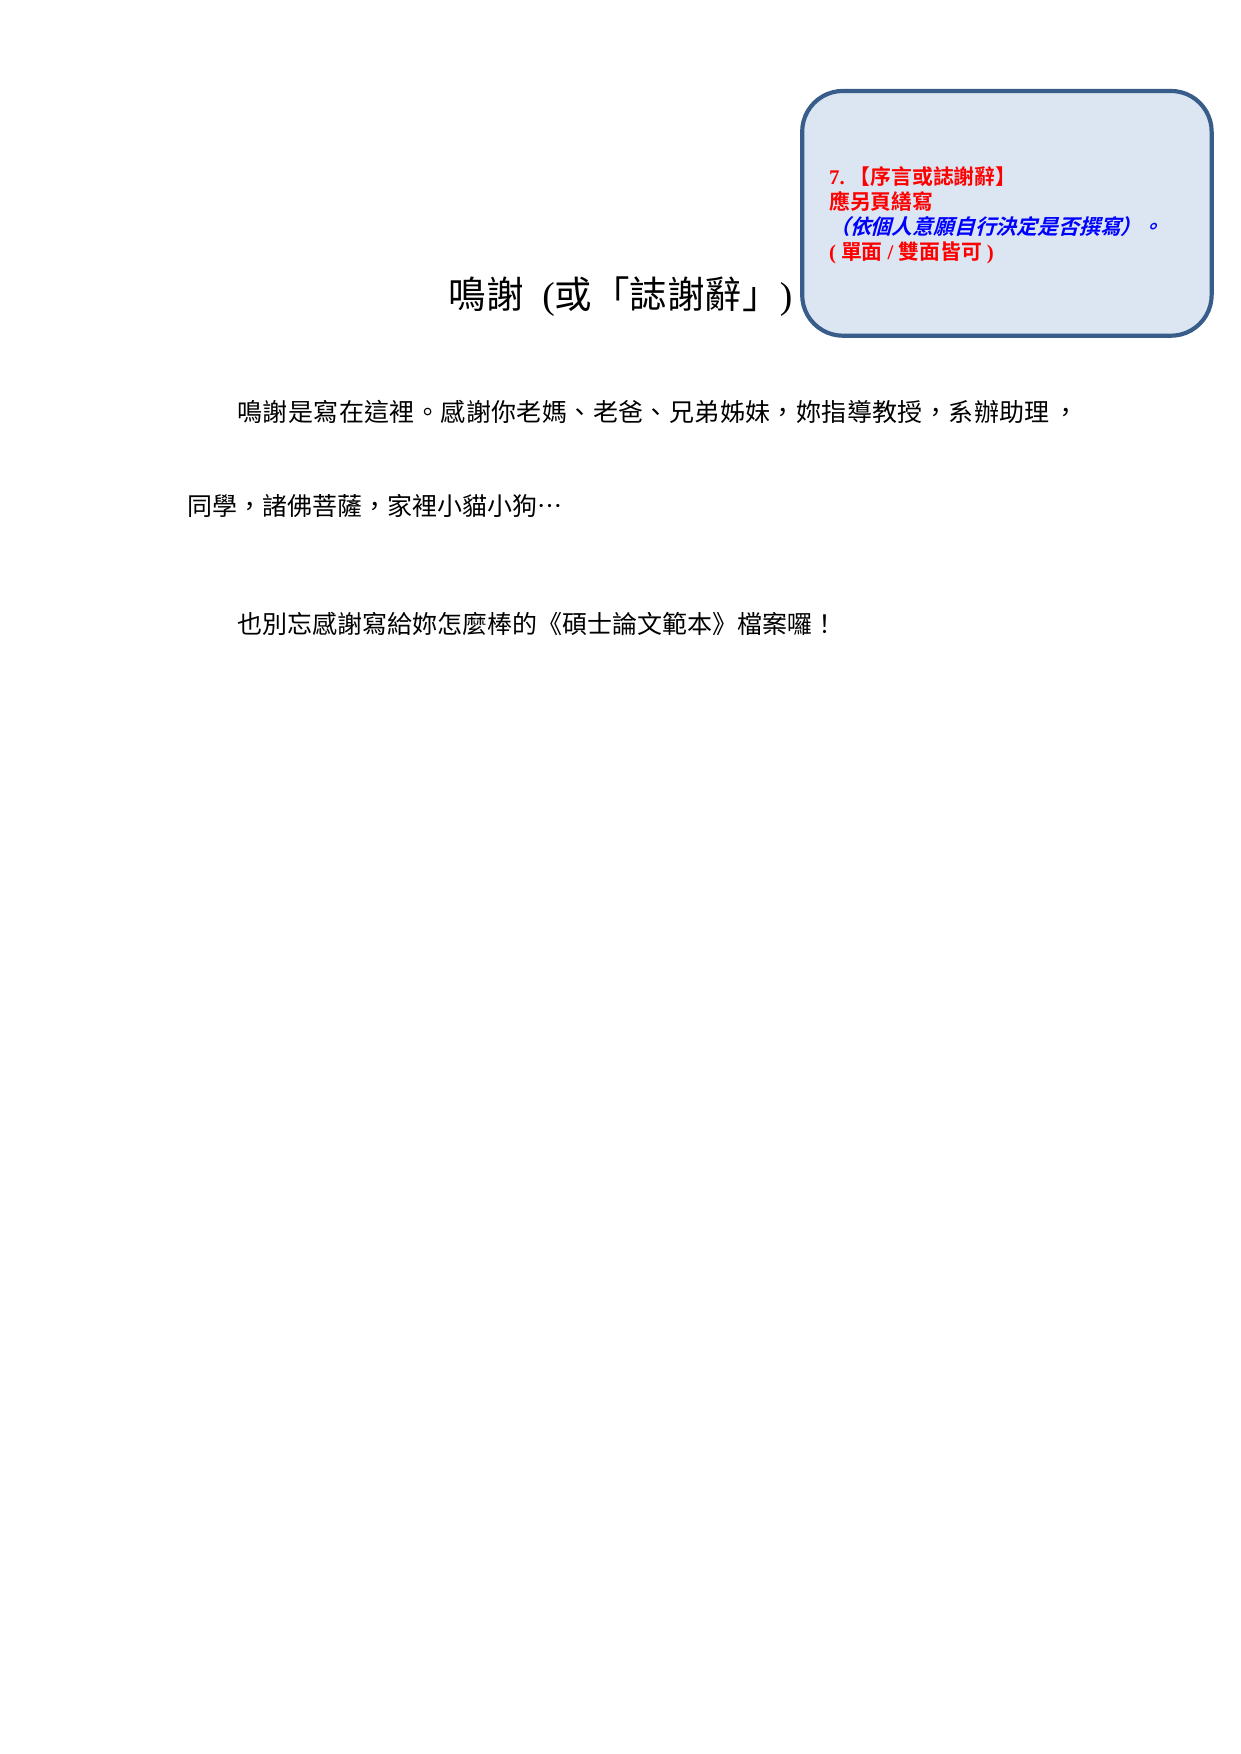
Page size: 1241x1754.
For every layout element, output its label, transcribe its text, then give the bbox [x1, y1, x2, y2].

text 鳴謝是寫在這裡。感謝你老媽、老爸、兄弟姊妹，妳指導教授，系辦助理，同學，諸佛菩薩，家裡小貓小狗… [187, 369, 1053, 525]
text 鳴謝 (或「誌謝辭」) [187, 250, 803, 313]
text 也別忘感謝寫給妳怎麼棒的《碩士論文範本》檔案囉！ [187, 581, 1053, 643]
